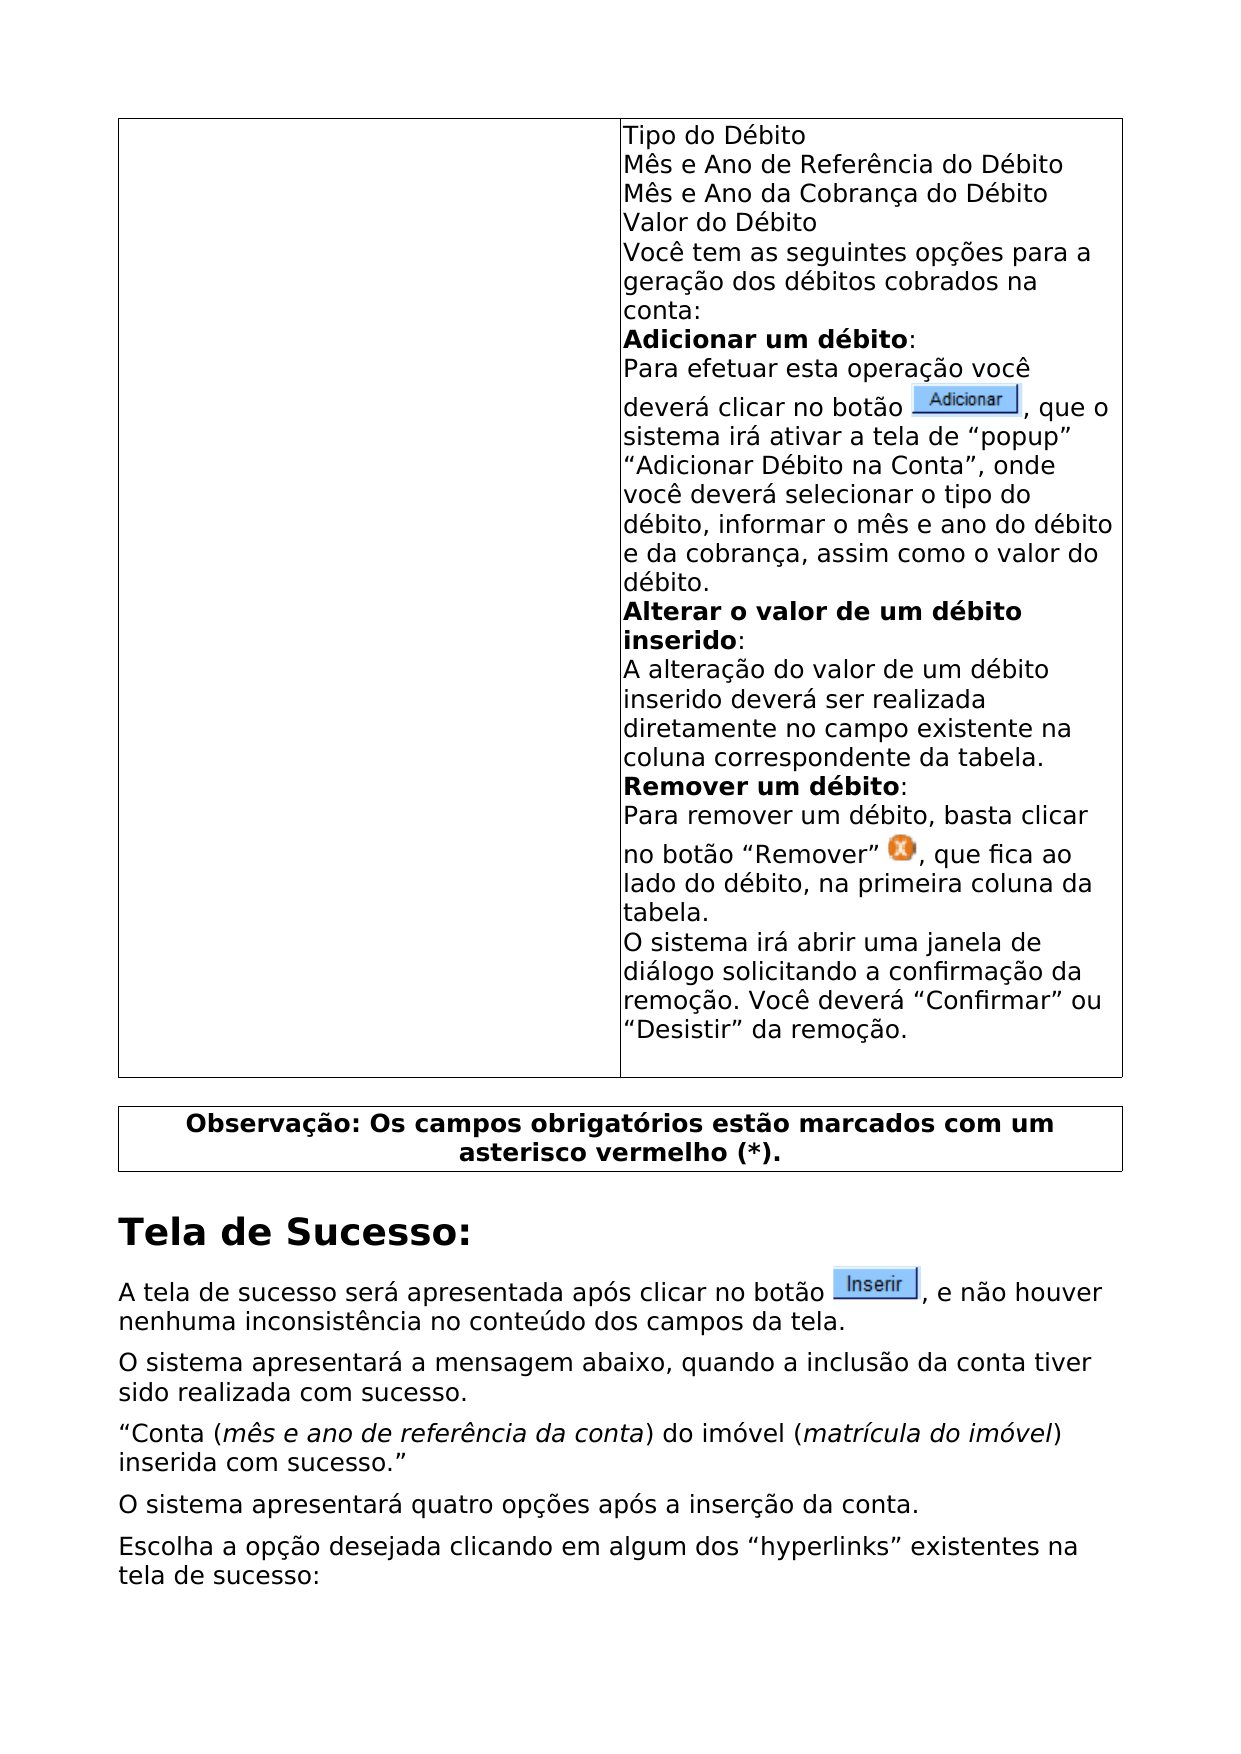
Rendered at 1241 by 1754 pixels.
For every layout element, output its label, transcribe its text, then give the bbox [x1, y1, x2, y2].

text A tela de sucesso será apresentada após clicar no botão , e não houver nenhuma inconsistência no conteúdo dos campos da tela. [118, 1267, 1122, 1336]
picture [888, 830, 918, 864]
subtitle Tela de Sucesso: [118, 1210, 1122, 1254]
text “Conta (mês e ano de referência da conta) do imóvel (matrícula do imóvel) inserida com sucesso.” [118, 1419, 1122, 1478]
text O sistema apresentará a mensagem abaixo, quando a inclusão da conta tiver sido realizada com sucesso. [118, 1348, 1122, 1407]
table_header Observação: Os campos obrigatórios estão marcados com um asterisco vermelho (*). [119, 1107, 1122, 1171]
picture [833, 1266, 921, 1301]
text O sistema apresentará quatro opções após a inserção da conta. [118, 1490, 1122, 1519]
text Escolha a opção desejada clicando em algum dos “hyperlinks” existentes na tela de sucesso: [118, 1532, 1122, 1590]
table_cell [119, 119, 620, 1077]
picture [911, 383, 1023, 417]
table_cell Tipo do Débito Mês e Ano de Referência do Débito Mês e Ano da Cobrança do Débito Valor do Débito Você tem as seguintes opções para a geração dos débitos cobrados na conta: Adicionar um débito: Para efetuar esta operação você deverá clicar no botão , que o sistema irá ativar a tela de “popup” “Adicionar Débito na Conta”, onde você deverá selecionar o tipo do débito, informar o mês e ano do débito e da cobrança, assim como o valor do débito. Alterar o valor de um débito inserido: A alteração do valor de um débito inserido deverá ser realizada diretamente no campo existente na coluna correspondente da tabela. Remover um débito: Para remover um débito, basta clicar no botão “Remover” , que fica ao lado do débito, na primeira coluna da tabela. O sistema irá abrir uma janela de diálogo solicitando a confirmação da remoção. Você deverá “Confirmar” ou “Desistir” da remoção. [621, 119, 1122, 1077]
